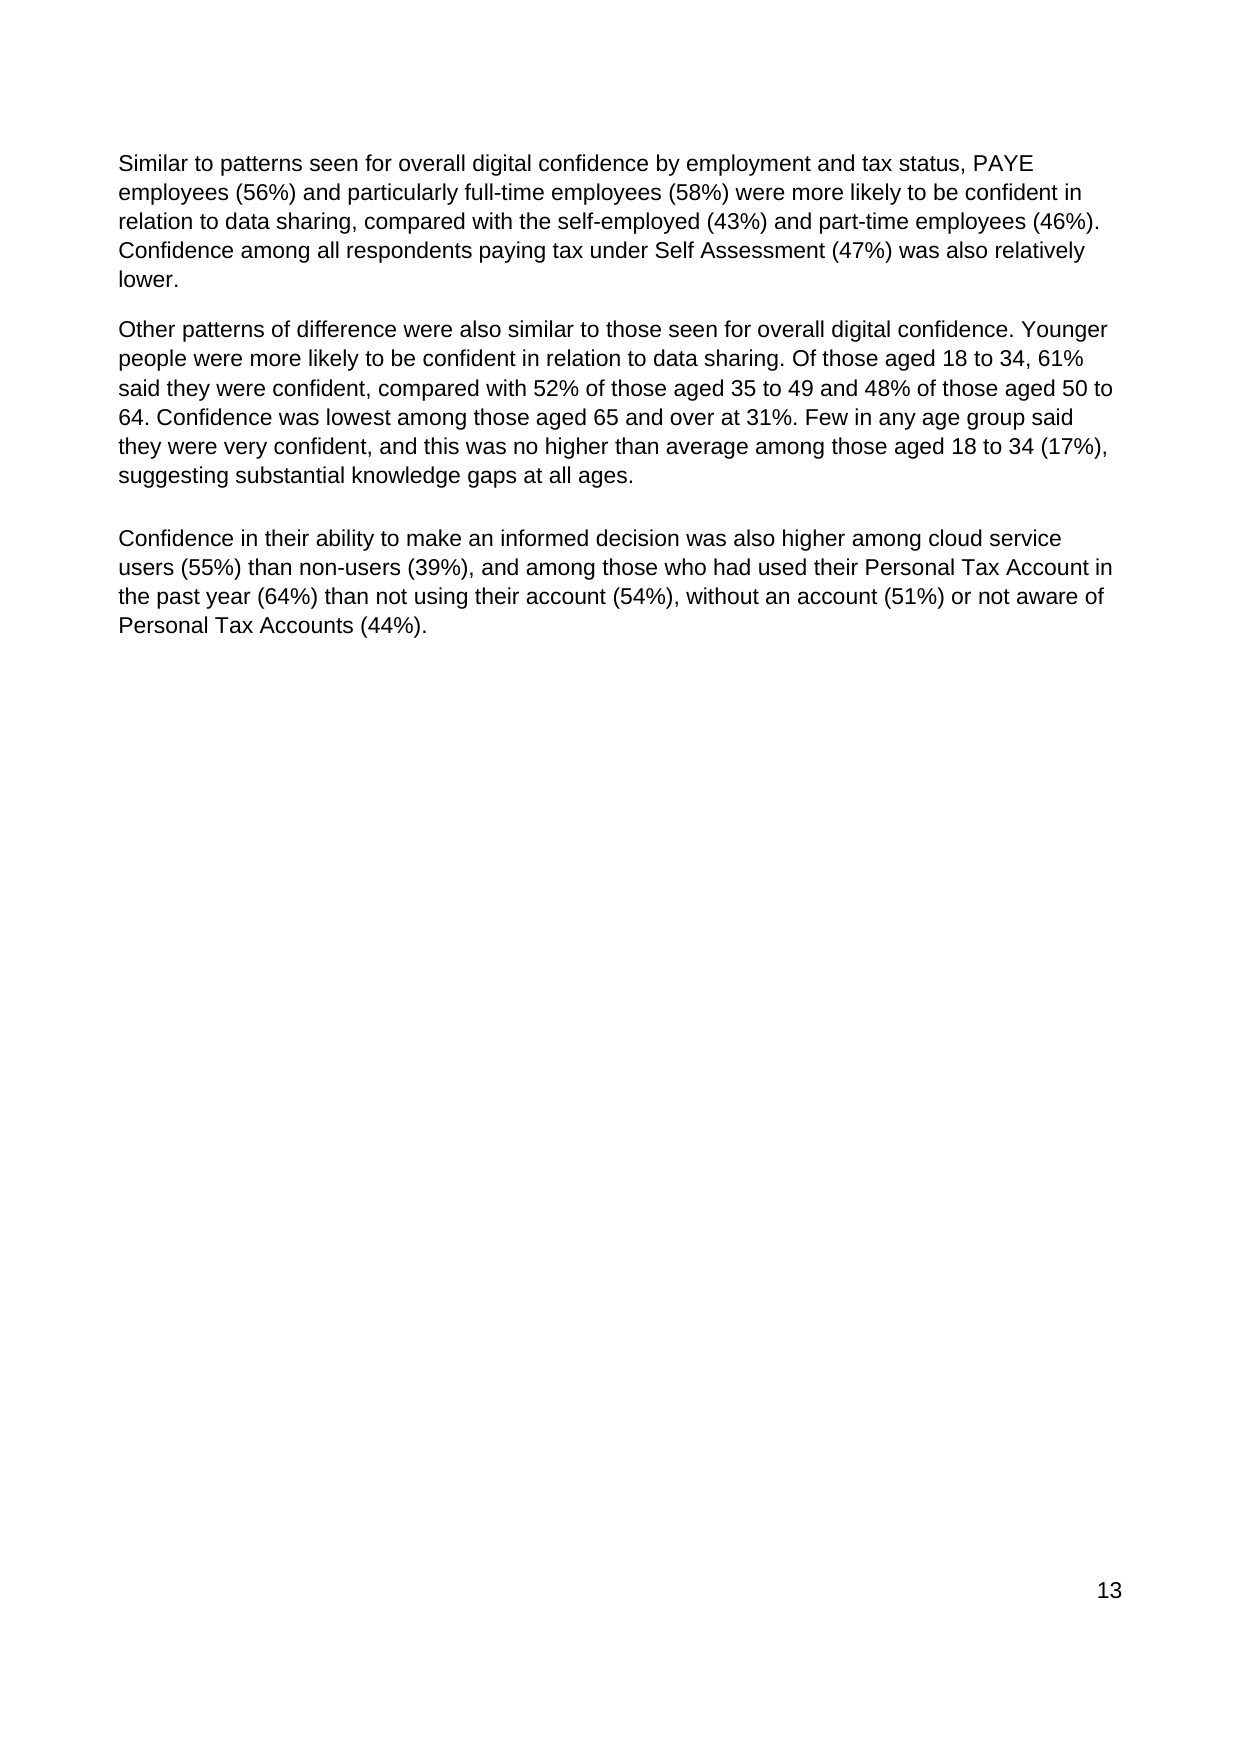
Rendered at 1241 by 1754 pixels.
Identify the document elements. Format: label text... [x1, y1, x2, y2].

text Confidence in their ability to make an informed decision was also higher among cloud service users (55%) than non-users (39%), and among those who had used their Personal Tax Account in the past year (64%) than not using their account (54%), without an account (51%) or not aware of Personal Tax Accounts (44%). [118, 523, 1122, 639]
text Other patterns of difference were also similar to those seen for overall digital confidence. Younger people were more likely to be confident in relation to data sharing. Of those aged 18 to 34, 61% said they were confident, compared with 52% of those aged 35 to 49 and 48% of those aged 50 to 64. Confidence was lowest among those aged 65 and over at 31%. Few in any age group said they were very confident, and this was no higher than average among those aged 18 to 34 (17%), suggesting substantial knowledge gaps at all ages. [118, 314, 1122, 489]
text Similar to patterns seen for overall digital confidence by employment and tax status, PAYE employees (56%) and particularly full-time employees (58%) were more likely to be confident in relation to data sharing, compared with the self-employed (43%) and part-time employees (46%). Confidence among all respondents paying tax under Self Assessment (47%) was also relatively lower. [118, 148, 1122, 293]
